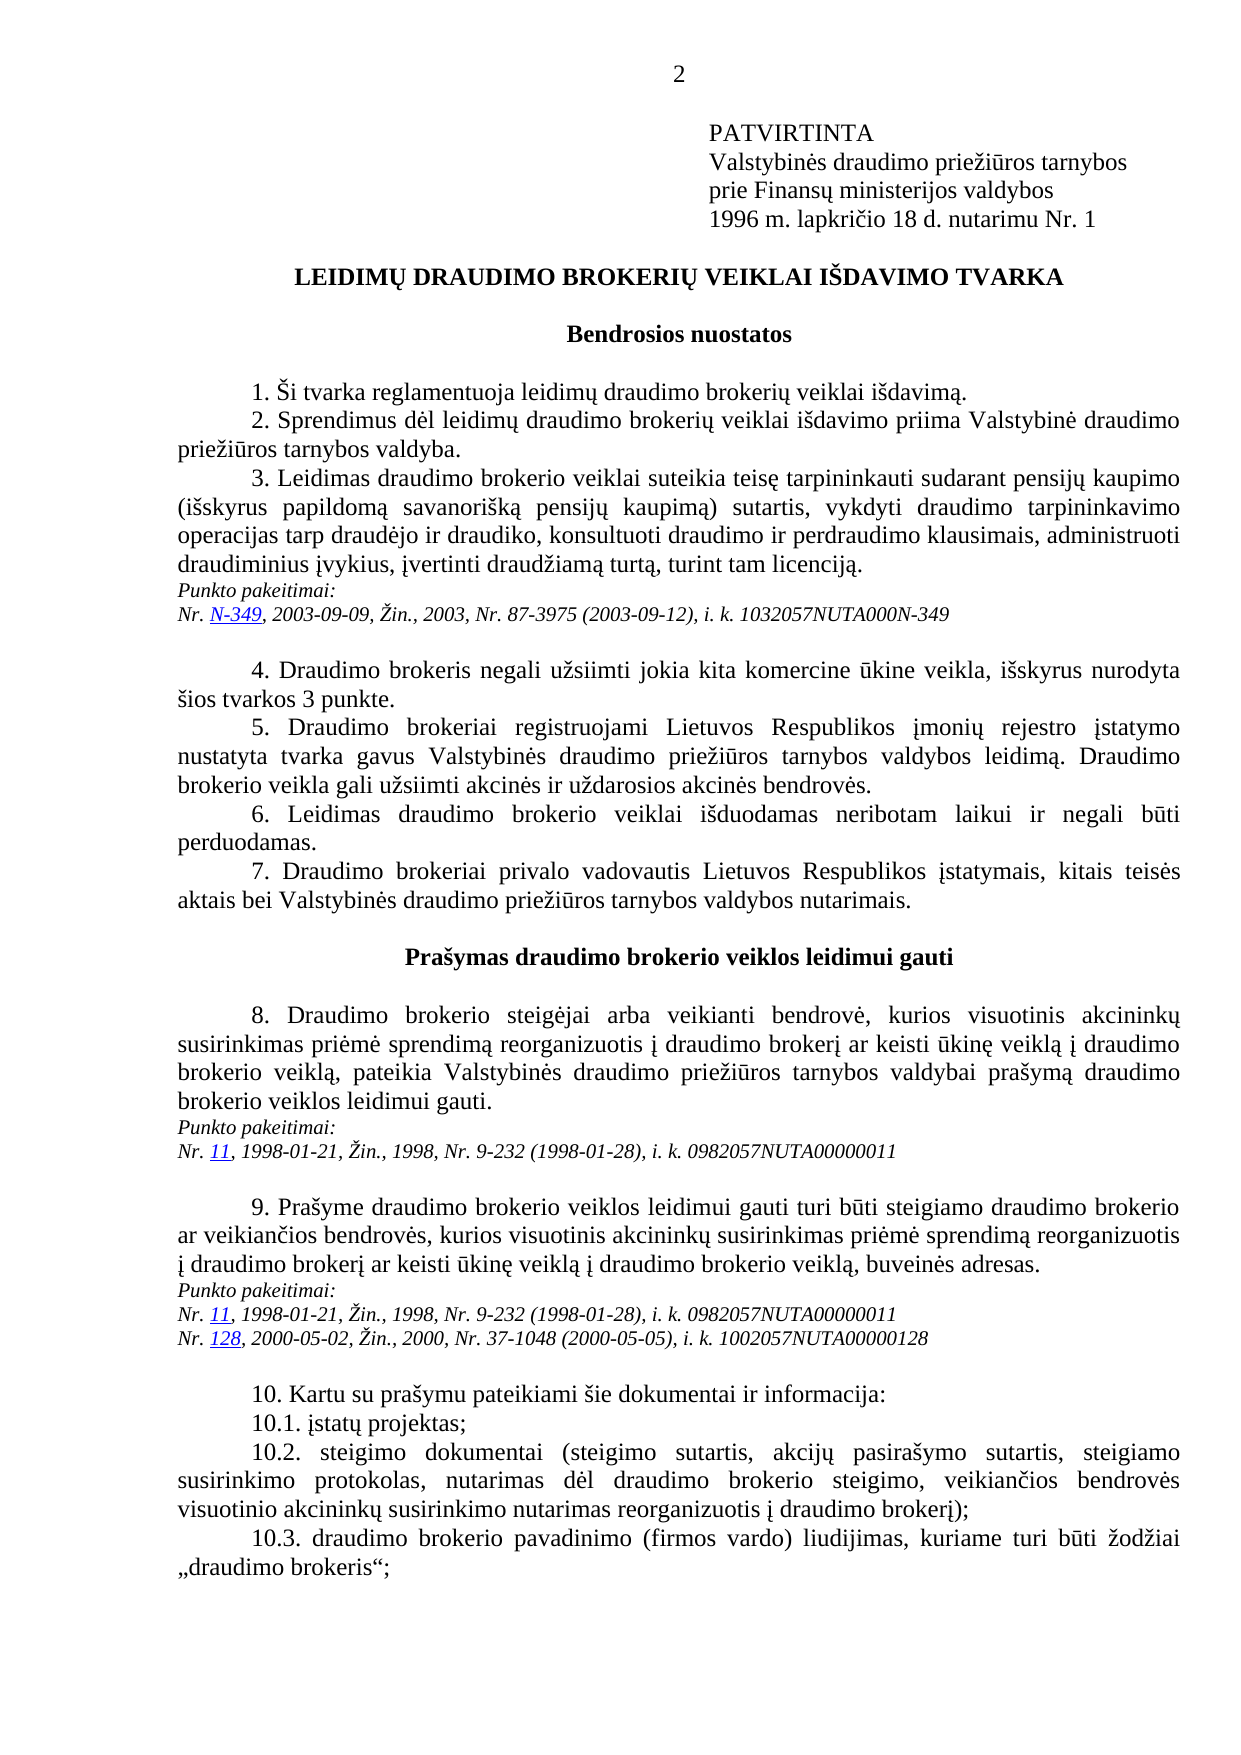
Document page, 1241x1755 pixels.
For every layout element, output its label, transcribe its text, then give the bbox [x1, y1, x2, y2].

text Nr. 128, 2000-05-02, Žin., 2000, Nr. 37-1048 (2000-05-05), i. k. 1002057NUTA00000128 [177, 1326, 1181, 1350]
text 3. Leidimas draudimo brokerio veiklai suteikia teisę tarpininkauti sudarant pensijų kaupimo (išskyrus papildomą savanorišką pensijų kaupimą) sutartis, vykdyti draudimo tarpininkavimo operacijas tarp draudėjo ir draudiko, konsultuoti draudimo ir perdraudimo klausimais, administruoti draudiminius įvykius, įvertinti draudžiamą turtą, turint tam licenciją. [177, 463, 1181, 578]
text 10.2. steigimo dokumentai (steigimo sutartis, akcijų pasirašymo sutartis, steigiamo susirinkimo protokolas, nutarimas dėl draudimo brokerio steigimo, veikiančios bendrovės visuotinio akcininkų susirinkimo nutarimas reorganizuotis į draudimo brokerį); [177, 1437, 1181, 1523]
text 10.3. draudimo brokerio pavadinimo (firmos vardo) liudijimas, kuriame turi būti žodžiai „draudimo brokeris“; [177, 1523, 1181, 1580]
text 5. Draudimo brokeriai registruojami Lietuvos Respublikos įmonių rejestro įstatymo nustatyta tvarka gavus Valstybinės draudimo priežiūros tarnybos valdybos leidimą. Draudimo brokerio veikla gali užsiimti akcinės ir uždarosios akcinės bendrovės. [177, 712, 1181, 799]
text Punkto pakeitimai: [177, 1278, 1181, 1302]
text Prašymas draudimo brokerio veiklos leidimui gauti [177, 942, 1181, 971]
text 10.1. įstatų projektas; [177, 1408, 1181, 1437]
text Punkto pakeitimai: [177, 1115, 1181, 1139]
text Punkto pakeitimai: [177, 578, 1181, 602]
text Nr. 11, 1998-01-21, Žin., 1998, Nr. 9-232 (1998-01-28), i. k. 0982057NUTA00000011 [177, 1302, 1181, 1326]
text 9. Prašyme draudimo brokerio veiklos leidimui gauti turi būti steigiamo draudimo brokerio ar veikiančios bendrovės, kurios visuotinis akcininkų susirinkimas priėmė sprendimą reorganizuotis į draudimo brokerį ar keisti ūkinę veiklą į draudimo brokerio veiklą, buveinės adresas. [177, 1192, 1181, 1278]
text prie Finansų ministerijos valdybos [177, 176, 1181, 204]
text 1996 m. lapkričio 18 d. nutarimu Nr. 1 [177, 204, 1181, 233]
text PATVIRTINTA [709, 118, 1181, 147]
text 7. Draudimo brokeriai privalo vadovautis Lietuvos Respublikos įstatymais, kitais teisės aktais bei Valstybinės draudimo priežiūros tarnybos valdybos nutarimais. [177, 856, 1181, 914]
text 4. Draudimo brokeris negali užsiimti jokia kita komercine ūkine veikla, išskyrus nurodyta šios tvarkos 3 punkte. [177, 655, 1181, 712]
text Bendrosios nuostatos [177, 319, 1181, 348]
text 8. Draudimo brokerio steigėjai arba veikianti bendrovė, kurios visuotinis akcininkų susirinkimas priėmė sprendimą reorganizuotis į draudimo brokerį ar keisti ūkinę veiklą į draudimo brokerio veiklą, pateikia Valstybinės draudimo priežiūros tarnybos valdybai prašymą draudimo brokerio veiklos leidimui gauti. [177, 1000, 1181, 1115]
text Valstybinės draudimo priežiūros tarnybos [177, 147, 1181, 176]
text 1. Ši tvarka reglamentuoja leidimų draudimo brokerių veiklai išdavimą. [177, 377, 1181, 406]
text 2. Sprendimus dėl leidimų draudimo brokerių veiklai išdavimo priima Valstybinė draudimo priežiūros tarnybos valdyba. [177, 406, 1181, 463]
text 6. Leidimas draudimo brokerio veiklai išduodamas neribotam laikui ir negali būti perduodamas. [177, 799, 1181, 856]
text 10. Kartu su prašymu pateikiami šie dokumentai ir informacija: [177, 1379, 1181, 1408]
text Nr. N-349, 2003-09-09, Žin., 2003, Nr. 87-3975 (2003-09-12), i. k. 1032057NUTA000N-349 [177, 602, 1181, 626]
text Nr. 11, 1998-01-21, Žin., 1998, Nr. 9-232 (1998-01-28), i. k. 0982057NUTA00000011 [177, 1139, 1181, 1163]
text LEIDIMŲ DRAUDIMO BROKERIŲ VEIKLAI IŠDAVIMO TVARKA [177, 262, 1181, 291]
